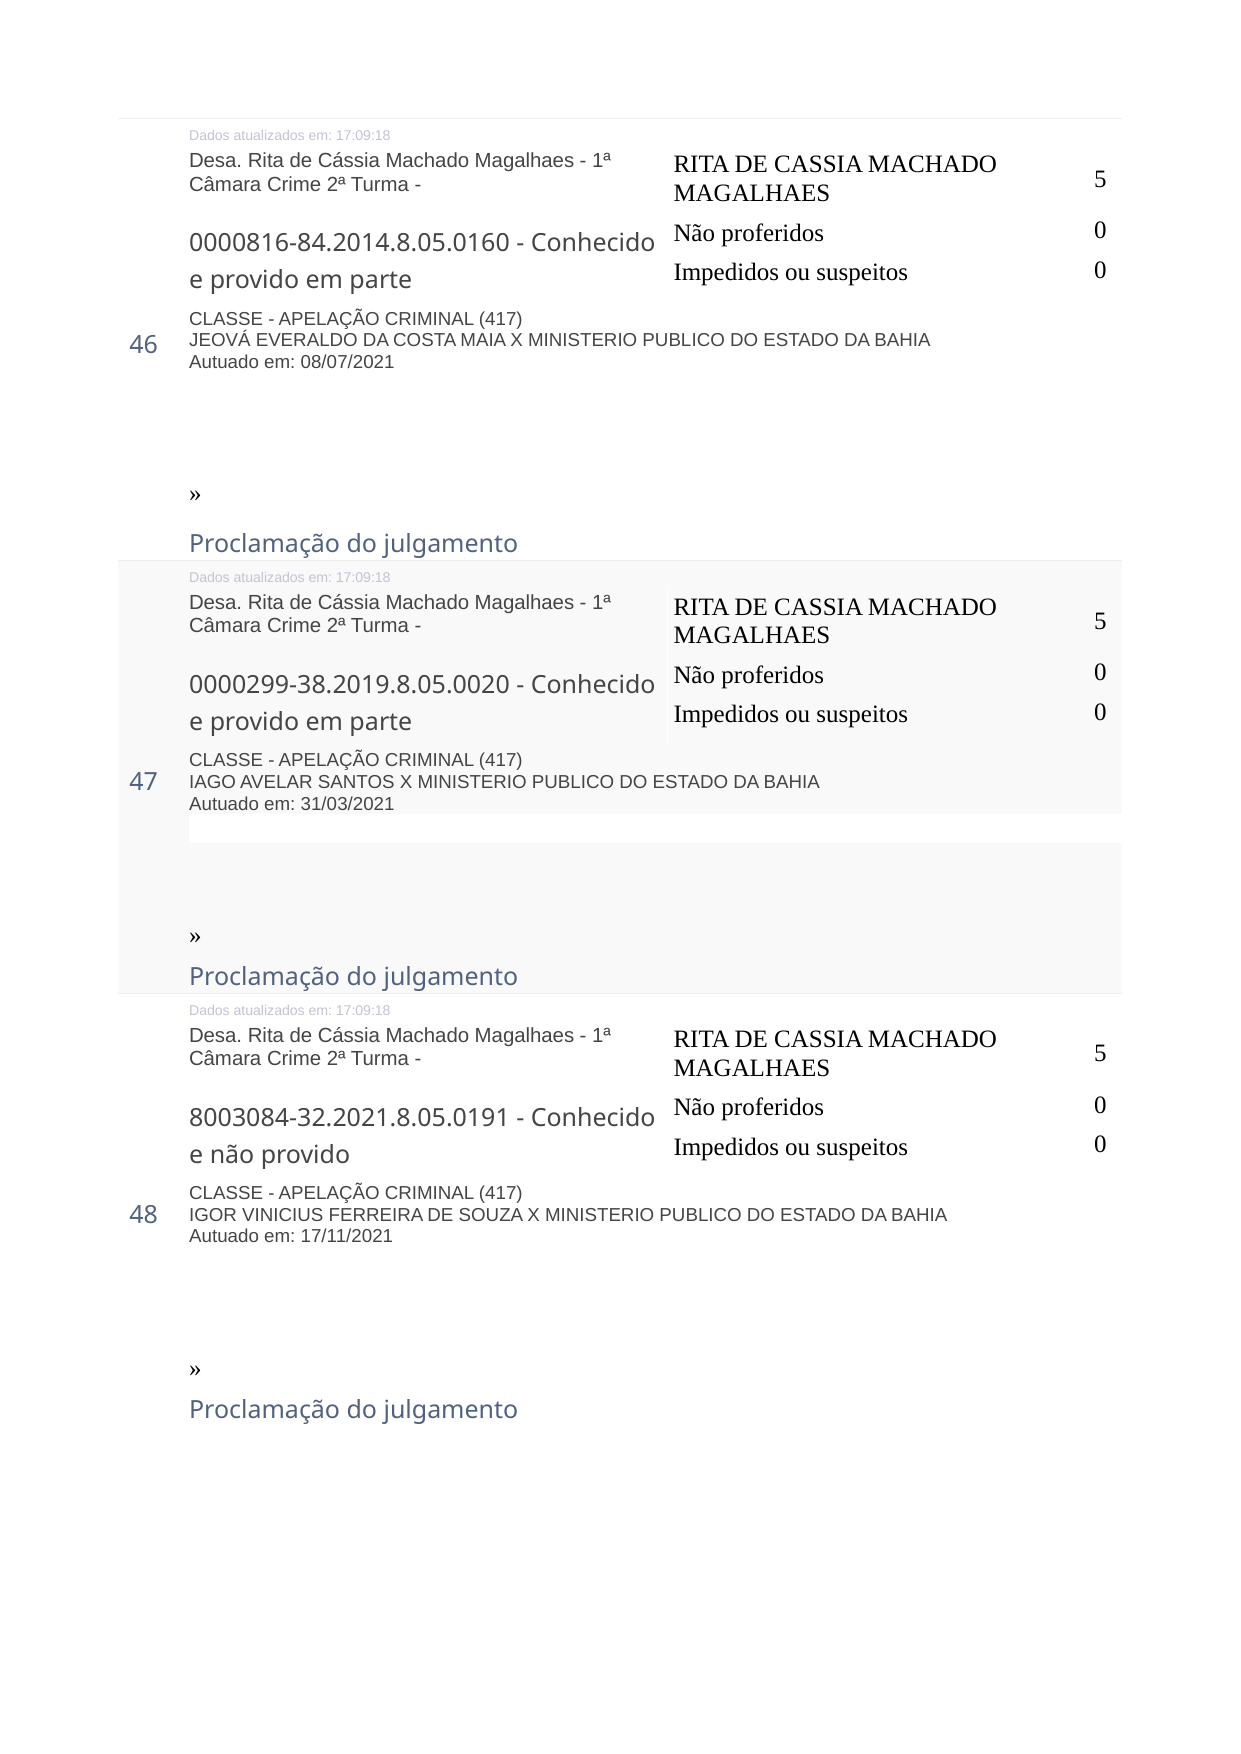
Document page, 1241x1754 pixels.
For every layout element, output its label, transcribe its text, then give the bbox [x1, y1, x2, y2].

table_cell 0 [1091, 652, 1119, 691]
table_header RITA DE CASSIA MACHADO MAGALHAES [670, 589, 1091, 652]
table_cell 47 [118, 561, 169, 993]
table_cell 0 [1091, 1085, 1119, 1124]
table_cell Impedidos ou suspeitos [670, 1124, 1091, 1163]
table_cell Dados atualizados em: 17:09:18 Desa. Rita de Cássia Machado Magalhaes - 1ª Câmara Crime 2ª Turma - 8003084-32.2021.8.05.0191 - Conhecido e não provido CLASSE - APELAÇÃO CRIMINAL (417) IGOR VINICIUS FERREIRA DE SOUZA X MINISTERIO PUBLICO DO ESTADO DA BAHIA Autuado em: 17/11/2021 [189, 994, 1122, 1247]
table_cell Impedidos ou suspeitos [670, 249, 1091, 289]
table_header 5 [1091, 589, 1119, 652]
table_cell » Proclamação do julgamento [189, 1275, 1122, 1425]
table_cell Dados atualizados em: 17:09:18 Desa. Rita de Cássia Machado Magalhaes - 1ª Câmara Crime 2ª Turma - 0000816-84.2014.8.05.0160 - Conhecido e provido em parte [189, 119, 1122, 302]
table_cell Não proferidos [670, 210, 1091, 249]
table_cell [670, 731, 1091, 741]
table_cell [670, 1163, 1091, 1174]
table_header 5 [1091, 147, 1119, 210]
table_header [668, 586, 1122, 744]
table_cell 0 [1091, 210, 1119, 249]
table_cell 0 [1091, 249, 1119, 289]
table_cell » Proclamação do julgamento [189, 843, 1122, 993]
table_cell Dados atualizados em: 17:09:18 Desa. Rita de Cássia Machado Magalhaes - 1ª Câmara Crime 2ª Turma - 0000299-38.2019.8.05.0020 - Conhecido e provido em parte CLASSE - APELAÇÃO CRIMINAL (417) IAGO AVELAR SANTOS X MINISTERIO PUBLICO DO ESTADO DA BAHIA Autuado em: 31/03/2021 [189, 561, 1122, 814]
table_cell 0 [1091, 691, 1119, 731]
table_header RITA DE CASSIA MACHADO MAGALHAES [670, 1021, 1091, 1084]
table_cell [169, 561, 189, 993]
table_cell » Proclamação do julgamento [189, 401, 1122, 560]
table_cell [1091, 731, 1119, 741]
table_header [668, 1018, 1122, 1177]
table_cell Não proferidos [670, 652, 1091, 691]
table_cell CLASSE - APELAÇÃO CRIMINAL (417) JEOVÁ EVERALDO DA COSTA MAIA X MINISTERIO PUBLICO DO ESTADO DA BAHIA Autuado em: 08/07/2021 [189, 303, 1122, 372]
table_cell [1091, 1163, 1119, 1174]
table_cell Não proferidos [670, 1085, 1091, 1124]
table_cell Impedidos ou suspeitos [670, 691, 1091, 731]
table_header 5 [1091, 1021, 1119, 1084]
table_cell [1091, 289, 1119, 299]
table_cell 46 [118, 119, 169, 560]
table_header [668, 144, 1122, 302]
table_cell 48 [118, 994, 169, 1425]
table_cell 0 [1091, 1124, 1119, 1163]
table_cell [169, 994, 189, 1425]
table_cell [670, 289, 1091, 299]
table_header RITA DE CASSIA MACHADO MAGALHAES [670, 147, 1091, 210]
table_cell [169, 119, 189, 560]
